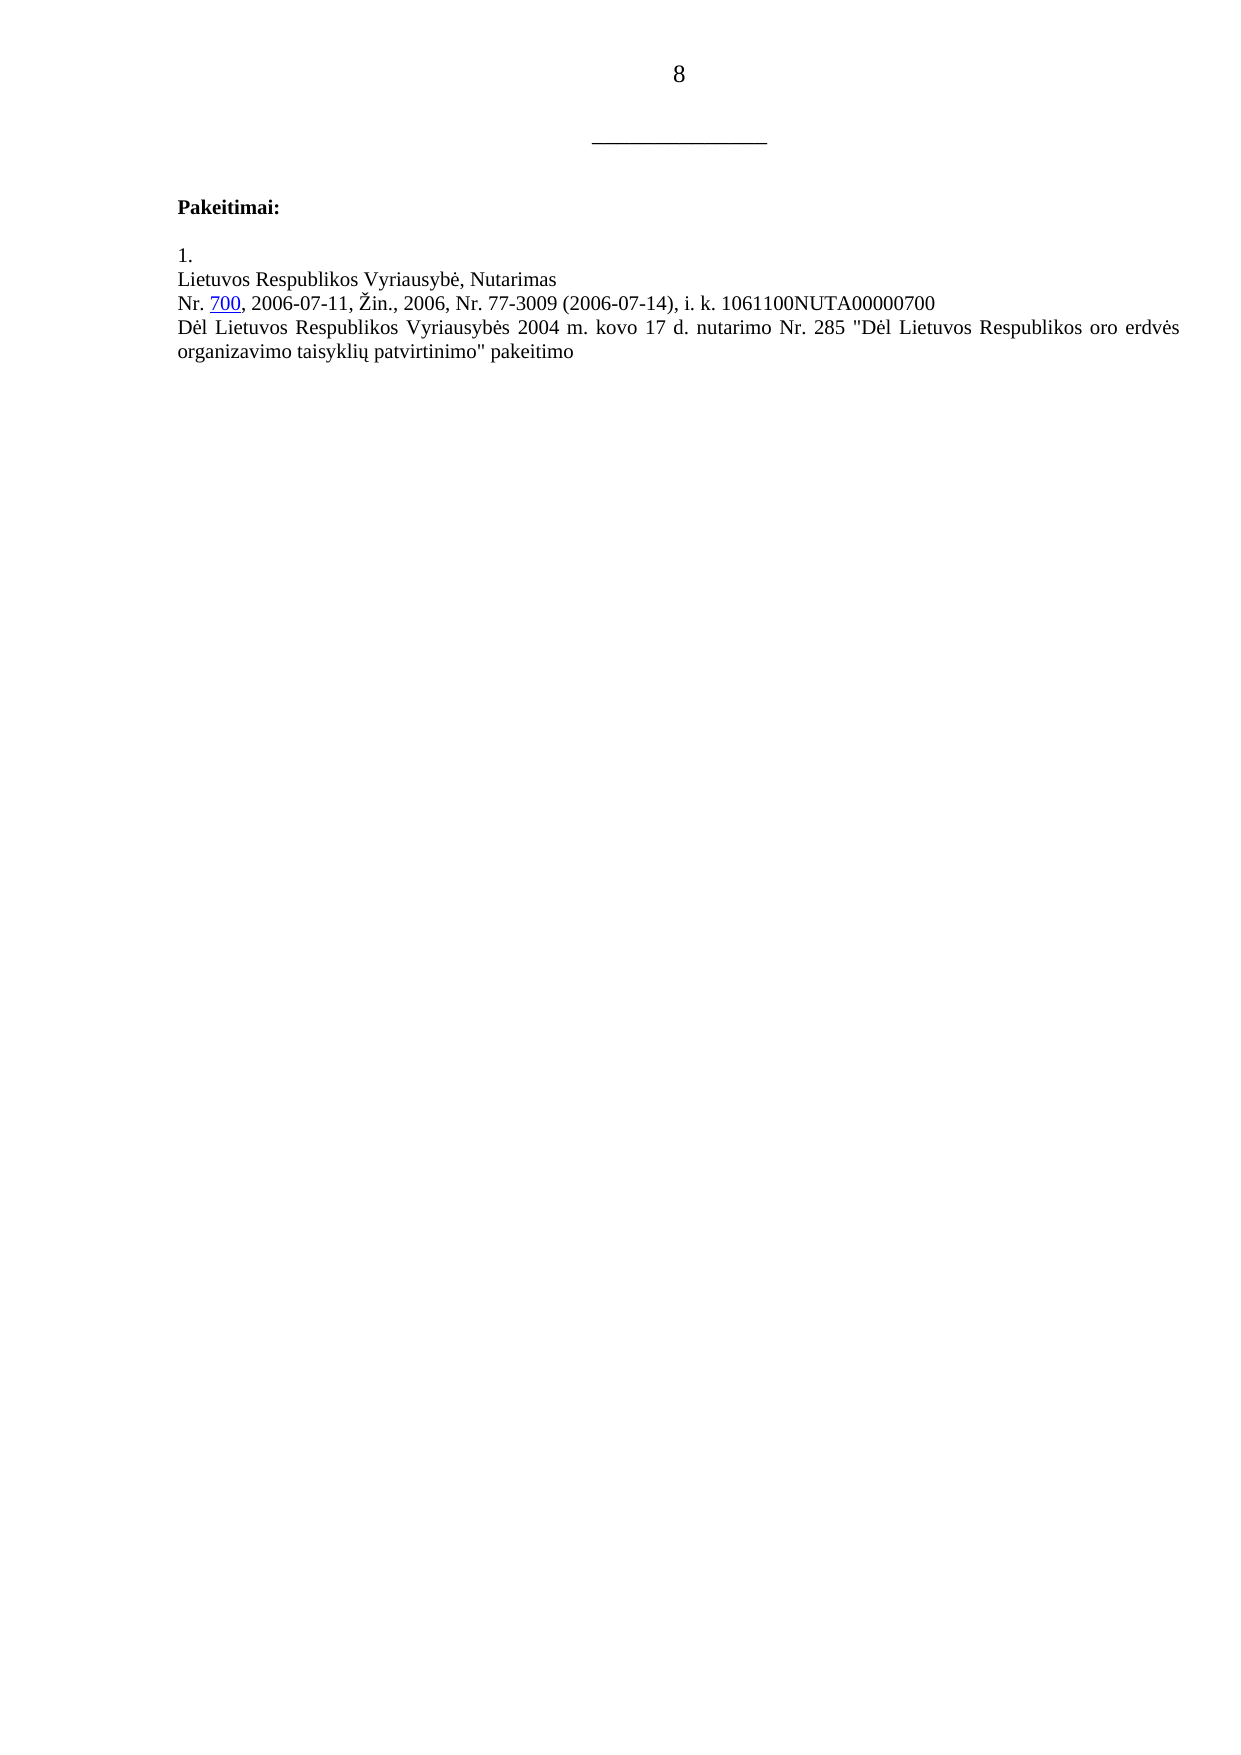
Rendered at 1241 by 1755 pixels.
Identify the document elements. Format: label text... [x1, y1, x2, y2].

text Pakeitimai: [177, 195, 1181, 219]
text Dėl Lietuvos Respublikos Vyriausybės 2004 m. kovo 17 d. nutarimo Nr. 285 "Dėl Lietuvos Respublikos oro erdvės organizavimo taisyklių patvirtinimo" pakeitimo [177, 315, 1181, 363]
text ______________ [177, 118, 1181, 147]
text Nr. 700, 2006-07-11, Žin., 2006, Nr. 77-3009 (2006-07-14), i. k. 1061100NUTA00000700 [177, 291, 1181, 315]
text 1. [177, 243, 1181, 267]
text Lietuvos Respublikos Vyriausybė, Nutarimas [177, 267, 1181, 291]
